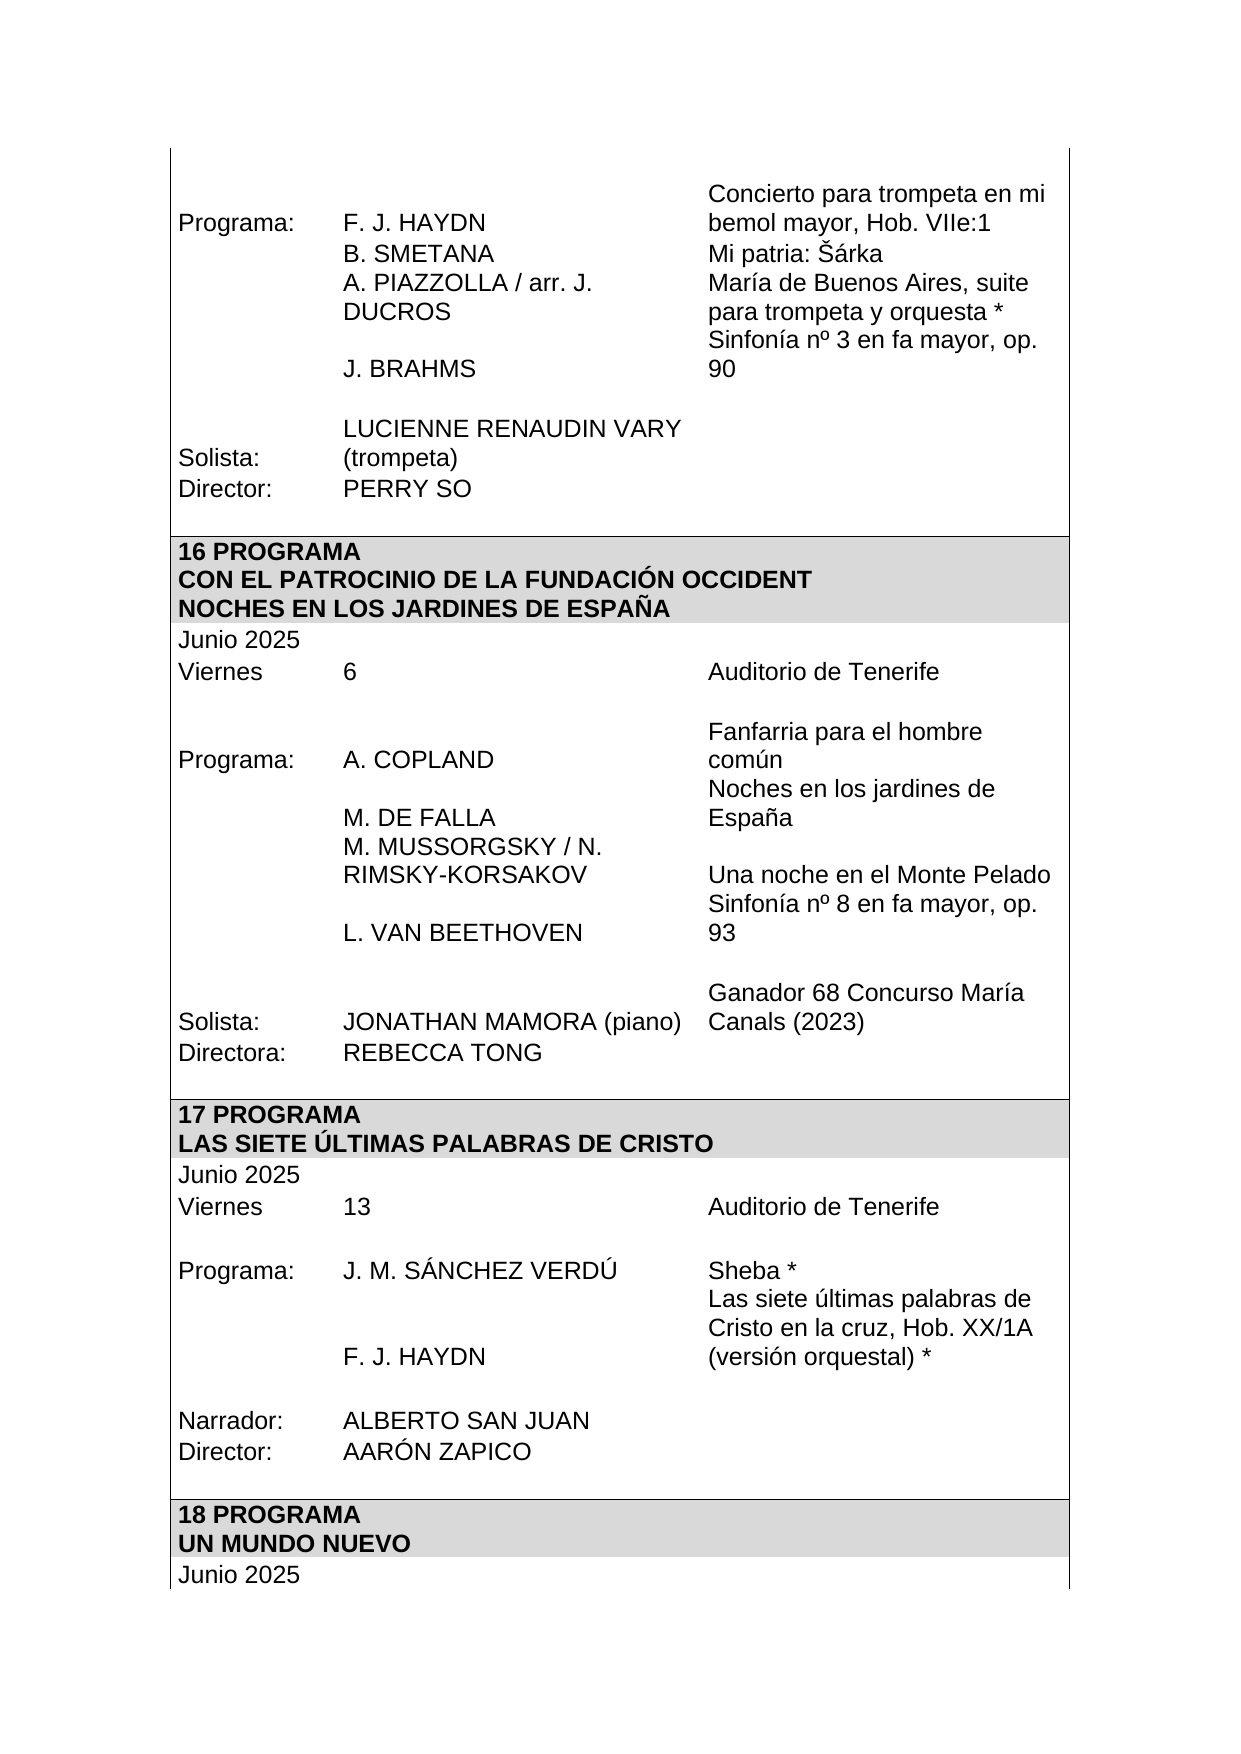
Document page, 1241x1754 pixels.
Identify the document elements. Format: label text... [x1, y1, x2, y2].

table_cell M. DE FALLA [336, 774, 701, 832]
table_cell J. BRAHMS [336, 325, 701, 383]
table_cell [171, 1220, 336, 1252]
table_cell AARÓN ZAPICO [336, 1435, 701, 1466]
table_cell A. COPLAND [336, 717, 701, 774]
table_cell [701, 471, 1069, 503]
table_cell [701, 1558, 1069, 1589]
table_cell Viernes [171, 654, 336, 685]
table_cell Solista: [171, 978, 336, 1035]
table_cell J. M. SÁNCHEZ VERDÚ [336, 1252, 701, 1284]
table_cell Programa: [171, 1252, 336, 1284]
table_cell Sinfonía nº 3 en fa mayor, op. 90 [701, 325, 1069, 383]
table_cell [336, 1371, 701, 1403]
table_cell Programa: [171, 179, 336, 236]
table_cell [701, 1466, 1069, 1499]
table_cell JONATHAN MAMORA (piano) [336, 978, 701, 1035]
table_cell Auditorio de Tenerife [701, 654, 1069, 685]
table_cell [701, 1435, 1069, 1466]
table_cell Ganador 68 Concurso María Canals (2023) [701, 978, 1069, 1035]
table_cell [171, 1067, 336, 1099]
table_cell María de Buenos Aires, suite para trompeta y orquesta * [701, 268, 1069, 325]
table_cell Junio 2025 [171, 1158, 701, 1189]
table_cell [336, 148, 701, 179]
table_cell [701, 1035, 1069, 1067]
table_cell L. VAN BEETHOVEN [336, 889, 701, 947]
table_cell [336, 503, 701, 536]
table_cell PERRY SO [336, 471, 701, 503]
table_cell 16 PROGRAMA CON EL PATROCINIO DE LA FUNDACIÓN OCCIDENT NOCHES EN LOS JARDINES DE ESPAÑA [171, 537, 1069, 623]
table_cell Viernes [171, 1189, 336, 1220]
table_cell [701, 383, 1069, 414]
table_cell Programa: [171, 717, 336, 774]
table_cell Mi patria: Šárka [701, 236, 1069, 268]
table_cell [171, 1285, 336, 1371]
table_cell [336, 1466, 701, 1499]
table_cell REBECCA TONG [336, 1035, 701, 1067]
table_cell Fanfarria para el hombre común [701, 717, 1069, 774]
table_cell [336, 1220, 701, 1252]
table_cell F. J. HAYDN [336, 179, 701, 236]
table_cell [701, 1158, 1069, 1189]
table_cell [171, 889, 336, 947]
table_cell [171, 774, 336, 832]
table_cell [701, 685, 1069, 717]
table_cell B. SMETANA [336, 236, 701, 268]
table_cell [701, 503, 1069, 536]
table_cell [701, 414, 1069, 471]
table_cell [336, 947, 701, 978]
table_cell Solista: [171, 414, 336, 471]
table_cell 13 [336, 1189, 701, 1220]
table_cell [336, 1067, 701, 1099]
table_cell Noches en los jardines de España [701, 774, 1069, 832]
table_cell Auditorio de Tenerife [701, 1189, 1069, 1220]
table_cell [171, 383, 336, 414]
table_cell Director: [171, 1435, 336, 1466]
table_cell [171, 236, 336, 268]
table_cell [701, 1067, 1069, 1099]
table_cell 6 [336, 654, 701, 685]
table_cell [701, 1220, 1069, 1252]
table_cell 18 PROGRAMA UN MUNDO NUEVO [171, 1500, 1069, 1557]
table_cell [171, 947, 336, 978]
table_cell [171, 148, 336, 179]
table_cell [171, 503, 336, 536]
table_cell [171, 1466, 336, 1499]
table_cell [171, 325, 336, 383]
table_cell Las siete últimas palabras de Cristo en la cruz, Hob. XX/1A (versión orquestal) * [701, 1285, 1069, 1371]
table_cell A. PIAZZOLLA / arr. J. DUCROS [336, 268, 701, 325]
table_cell [171, 268, 336, 325]
table_cell 17 PROGRAMA LAS SIETE ÚLTIMAS PALABRAS DE CRISTO [171, 1100, 1069, 1158]
table_cell Sheba * [701, 1252, 1069, 1284]
table_cell [701, 623, 1069, 654]
table_cell [701, 1371, 1069, 1403]
table_cell [171, 685, 336, 717]
table_cell Sinfonía nº 8 en fa mayor, op. 93 [701, 889, 1069, 947]
table_cell Director: [171, 471, 336, 503]
table_cell Junio 2025 [171, 623, 701, 654]
table_cell F. J. HAYDN [336, 1285, 701, 1371]
table_cell Narrador: [171, 1404, 336, 1435]
table_cell [701, 947, 1069, 978]
table_cell [701, 148, 1069, 179]
table_cell [171, 1371, 336, 1403]
table_cell ALBERTO SAN JUAN [336, 1404, 701, 1435]
table_cell [701, 1404, 1069, 1435]
table_cell [336, 383, 701, 414]
table_cell Concierto para trompeta en mi bemol mayor, Hob. VIIe:1 [701, 179, 1069, 236]
table_cell [336, 685, 701, 717]
table_cell Directora: [171, 1035, 336, 1067]
table_cell Junio 2025 [171, 1558, 701, 1589]
table_cell M. MUSSORGSKY / N. RIMSKY-KORSAKOV [336, 832, 701, 889]
table_cell LUCIENNE RENAUDIN VARY (trompeta) [336, 414, 701, 471]
table_cell [171, 832, 336, 889]
table_cell Una noche en el Monte Pelado [701, 832, 1069, 889]
